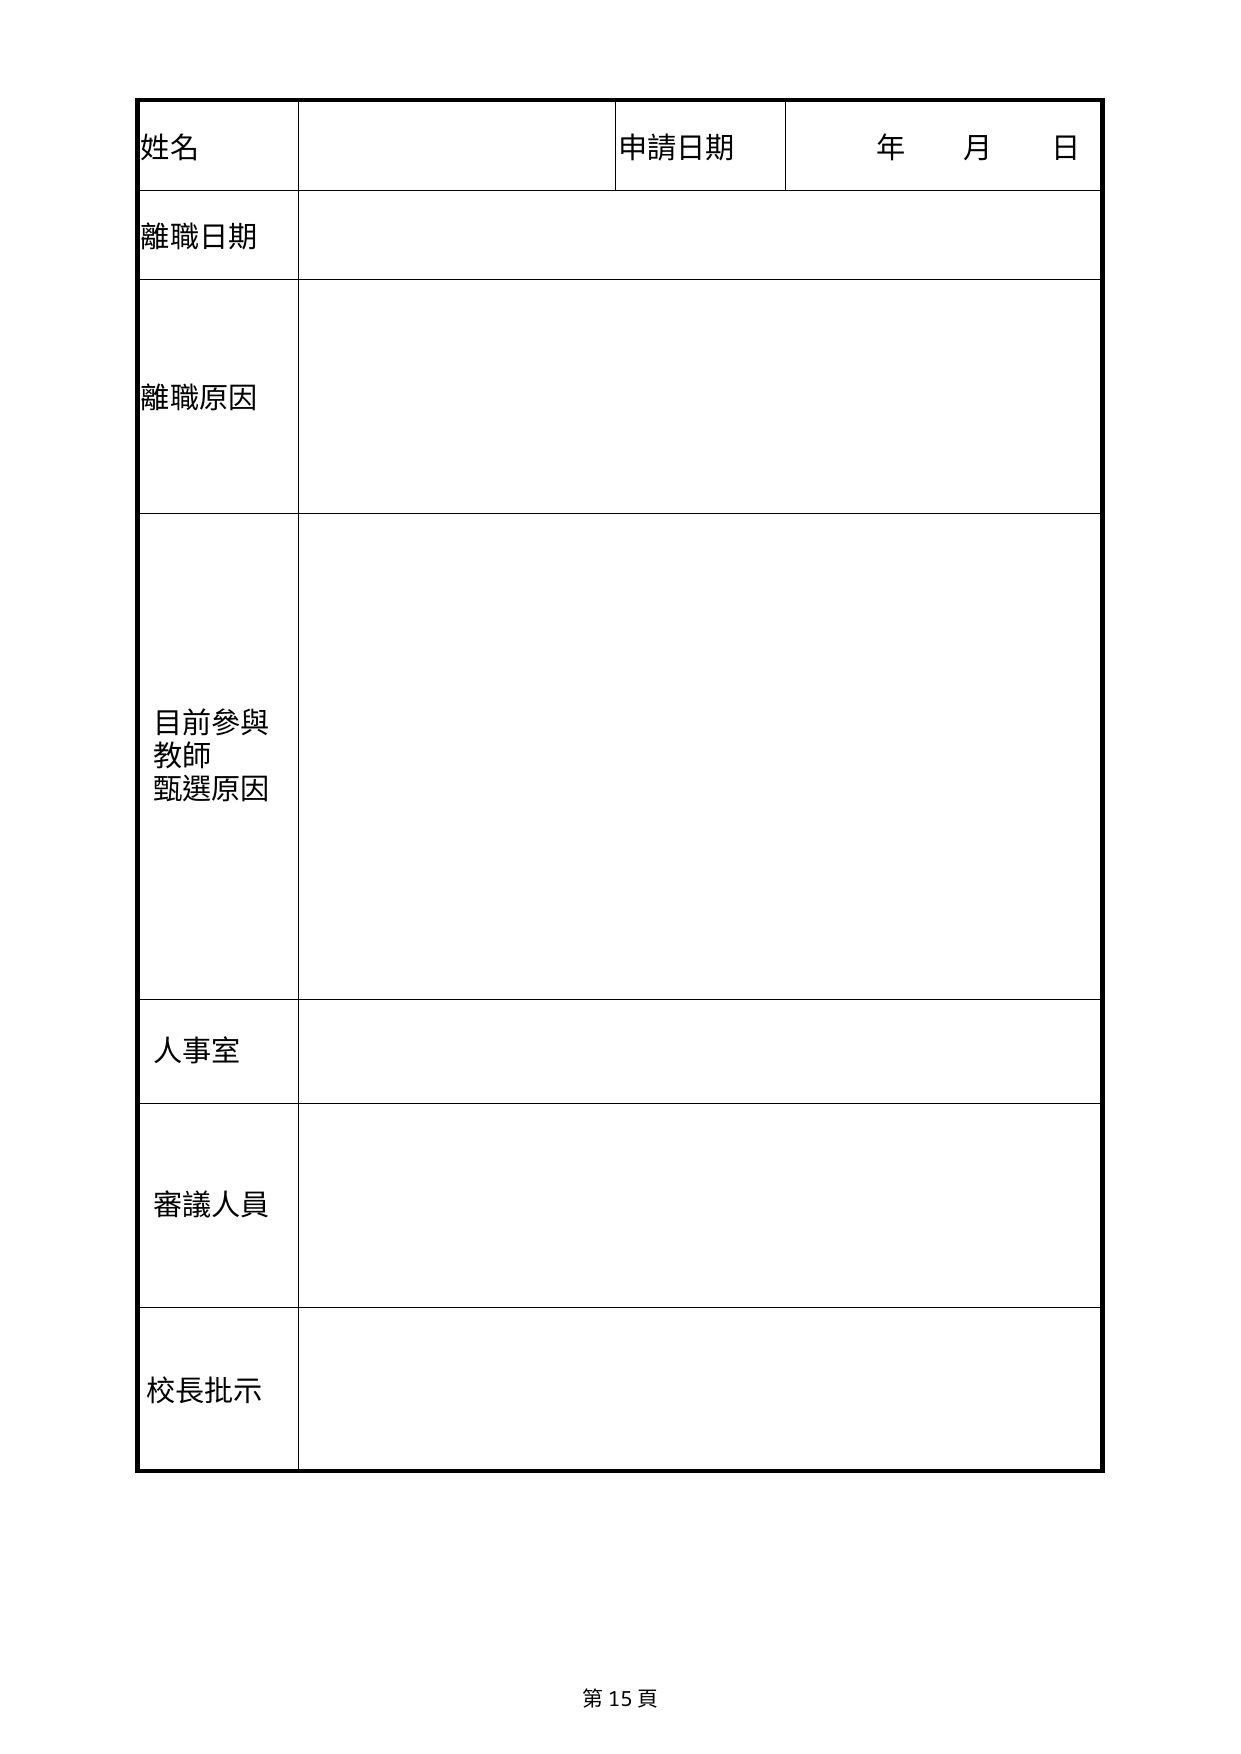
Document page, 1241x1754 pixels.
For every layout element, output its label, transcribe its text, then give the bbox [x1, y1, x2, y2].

table_cell [299, 1104, 1100, 1307]
table_header 姓名 [140, 102, 298, 189]
table_header 申請日期 [616, 102, 785, 189]
table_cell 離職日期 [140, 191, 298, 278]
table_cell 目前參與教師 甄選原因 [140, 514, 298, 999]
table_cell [299, 191, 1100, 278]
table_cell [299, 1308, 1100, 1469]
table_cell 人事室 [140, 1000, 298, 1103]
table_cell 審議人員 [140, 1104, 298, 1307]
table_cell [299, 1000, 1100, 1103]
table_header [299, 102, 615, 189]
table_header 年 月 日 [786, 102, 1100, 189]
table_cell 離職原因 [140, 280, 298, 512]
table_cell [299, 280, 1100, 512]
table_cell 校長批示 [140, 1308, 298, 1469]
table_cell [299, 514, 1100, 999]
